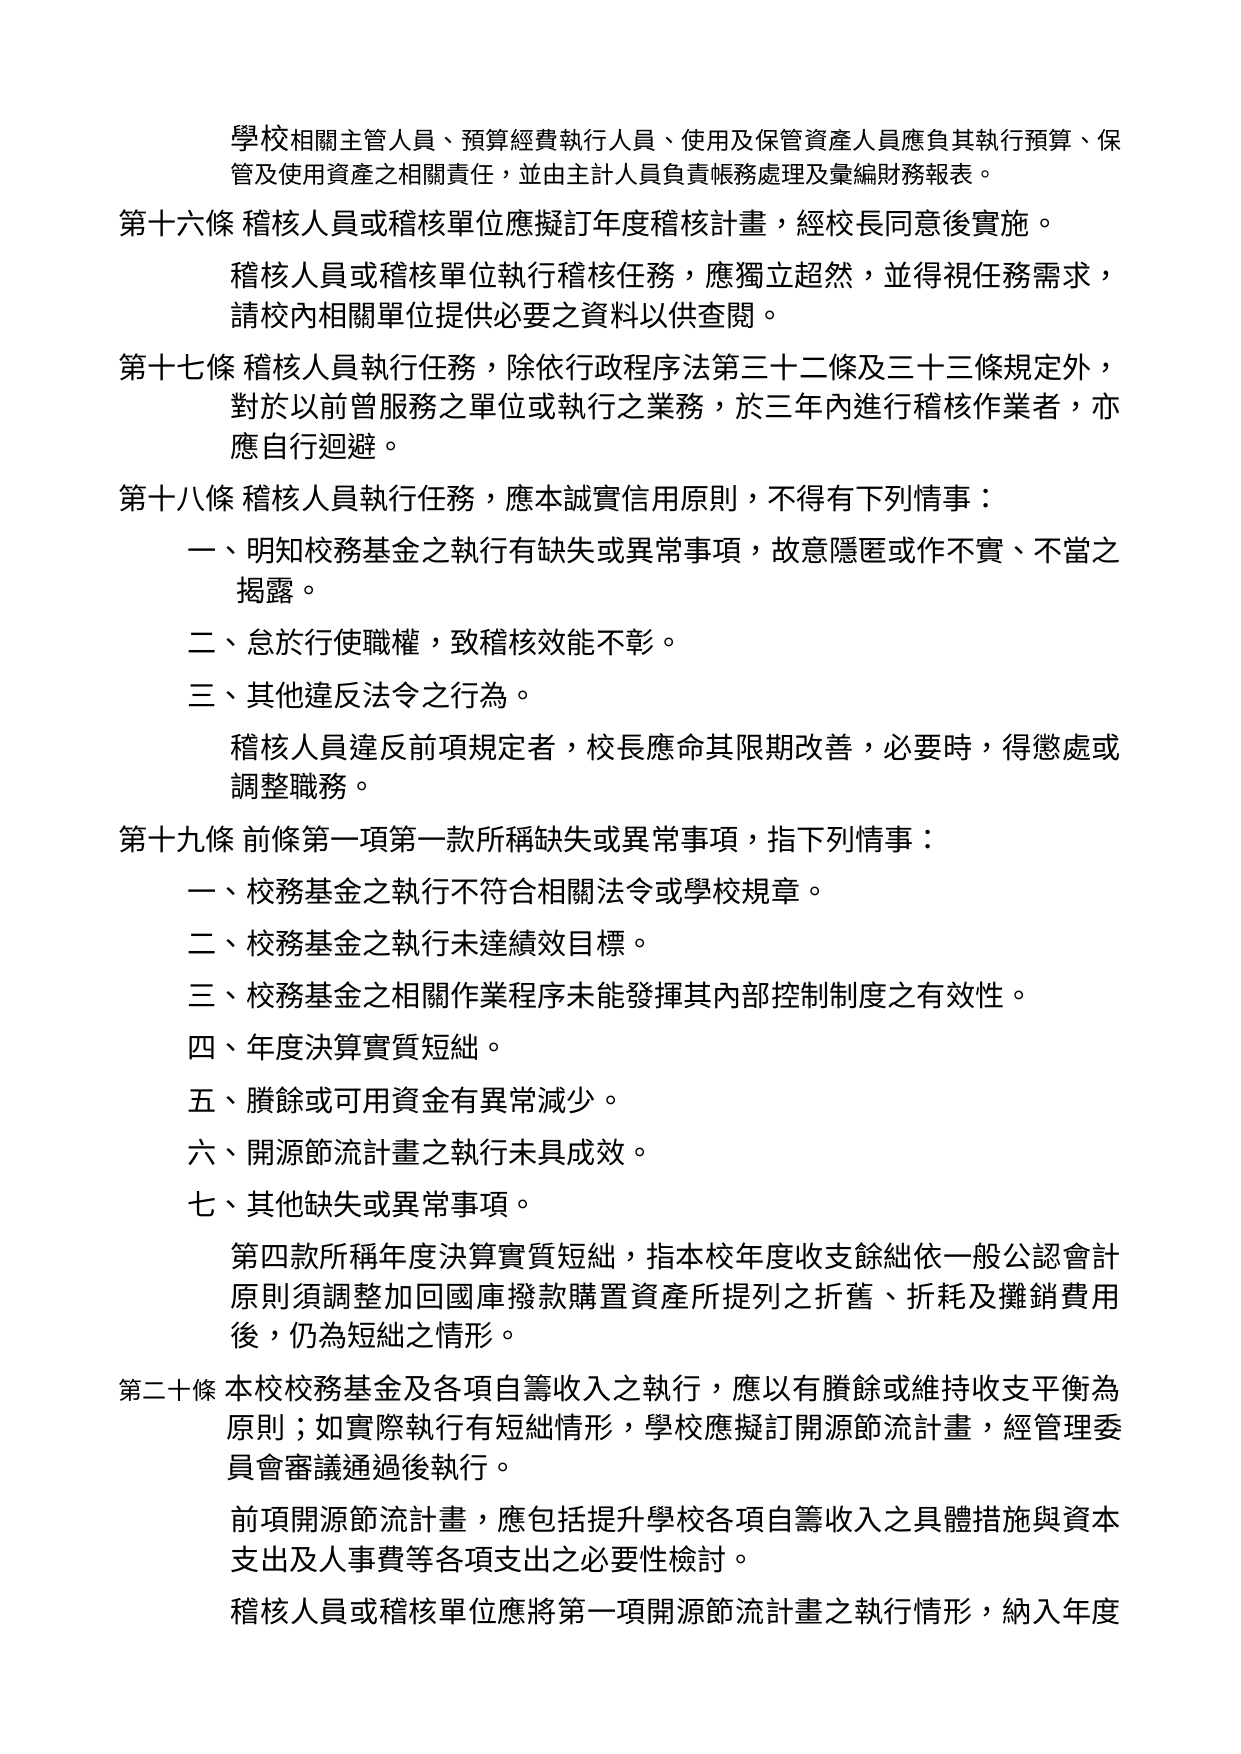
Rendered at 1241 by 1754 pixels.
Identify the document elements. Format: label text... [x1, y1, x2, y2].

text 稽核人員或稽核單位執行稽核任務，應獨立超然，並得視任務需求，請校內相關單位提供必要之資料以供查閱。 [231, 255, 1122, 334]
text 第二十條 本校校務基金及各項自籌收入之執行，應以有賸餘或維持收支平衡為原則；如實際執行有短絀情形，學校應擬訂開源節流計畫，經管理委員會審議通過後執行。 [118, 1368, 1122, 1487]
text 二、校務基金之執行未達績效目標。 [187, 923, 1122, 963]
text 第四款所稱年度決算實質短絀，指本校年度收支餘絀依一般公認會計原則須調整加回國庫撥款購置資產所提列之折舊、折耗及攤銷費用後，仍為短絀之情形。 [231, 1236, 1122, 1355]
text 七、其他缺失或異常事項。 [187, 1184, 1122, 1224]
text 第十七條 稽核人員執行任務，除依行政程序法第三十二條及三十三條規定外，對於以前曾服務之單位或執行之業務，於三年內進行稽核作業者，亦應自行迴避。 [118, 347, 1122, 466]
text 第十八條 稽核人員執行任務，應本誠實信用原則，不得有下列情事： [118, 478, 1122, 518]
text 稽核人員或稽核單位應將第一項開源節流計畫之執行情形，納入年度 [231, 1591, 1122, 1631]
text 第十六條 稽核人員或稽核單位應擬訂年度稽核計畫，經校長同意後實施。 [118, 203, 1122, 243]
text 學校相關主管人員、預算經費執行人員、使用及保管資產人員應負其執行預算、保管及使用資產之相關責任，並由主計人員負責帳務處理及彙編財務報表。 [231, 118, 1122, 190]
text 第十九條 前條第一項第一款所稱缺失或異常事項，指下列情事： [118, 819, 1122, 858]
text 一、明知校務基金之執行有缺失或異常事項，故意隱匿或作不實、不當之揭露。 [187, 531, 1122, 610]
text 一、校務基金之執行不符合相關法令或學校規章。 [187, 871, 1122, 911]
text 前項開源節流計畫，應包括提升學校各項自籌收入之具體措施與資本支出及人事費等各項支出之必要性檢討。 [231, 1499, 1122, 1579]
text 三、其他違反法令之行為。 [187, 675, 1122, 714]
text 二、怠於行使職權，致稽核效能不彰。 [187, 623, 1122, 662]
text 六、開源節流計畫之執行未具成效。 [187, 1132, 1122, 1172]
text 三、校務基金之相關作業程序未能發揮其內部控制制度之有效性。 [187, 975, 1122, 1015]
text 五、賸餘或可用資金有異常減少。 [187, 1080, 1122, 1119]
text 四、年度決算實質短絀。 [187, 1028, 1122, 1067]
text 稽核人員違反前項規定者，校長應命其限期改善，必要時，得懲處或調整職務。 [231, 727, 1122, 806]
